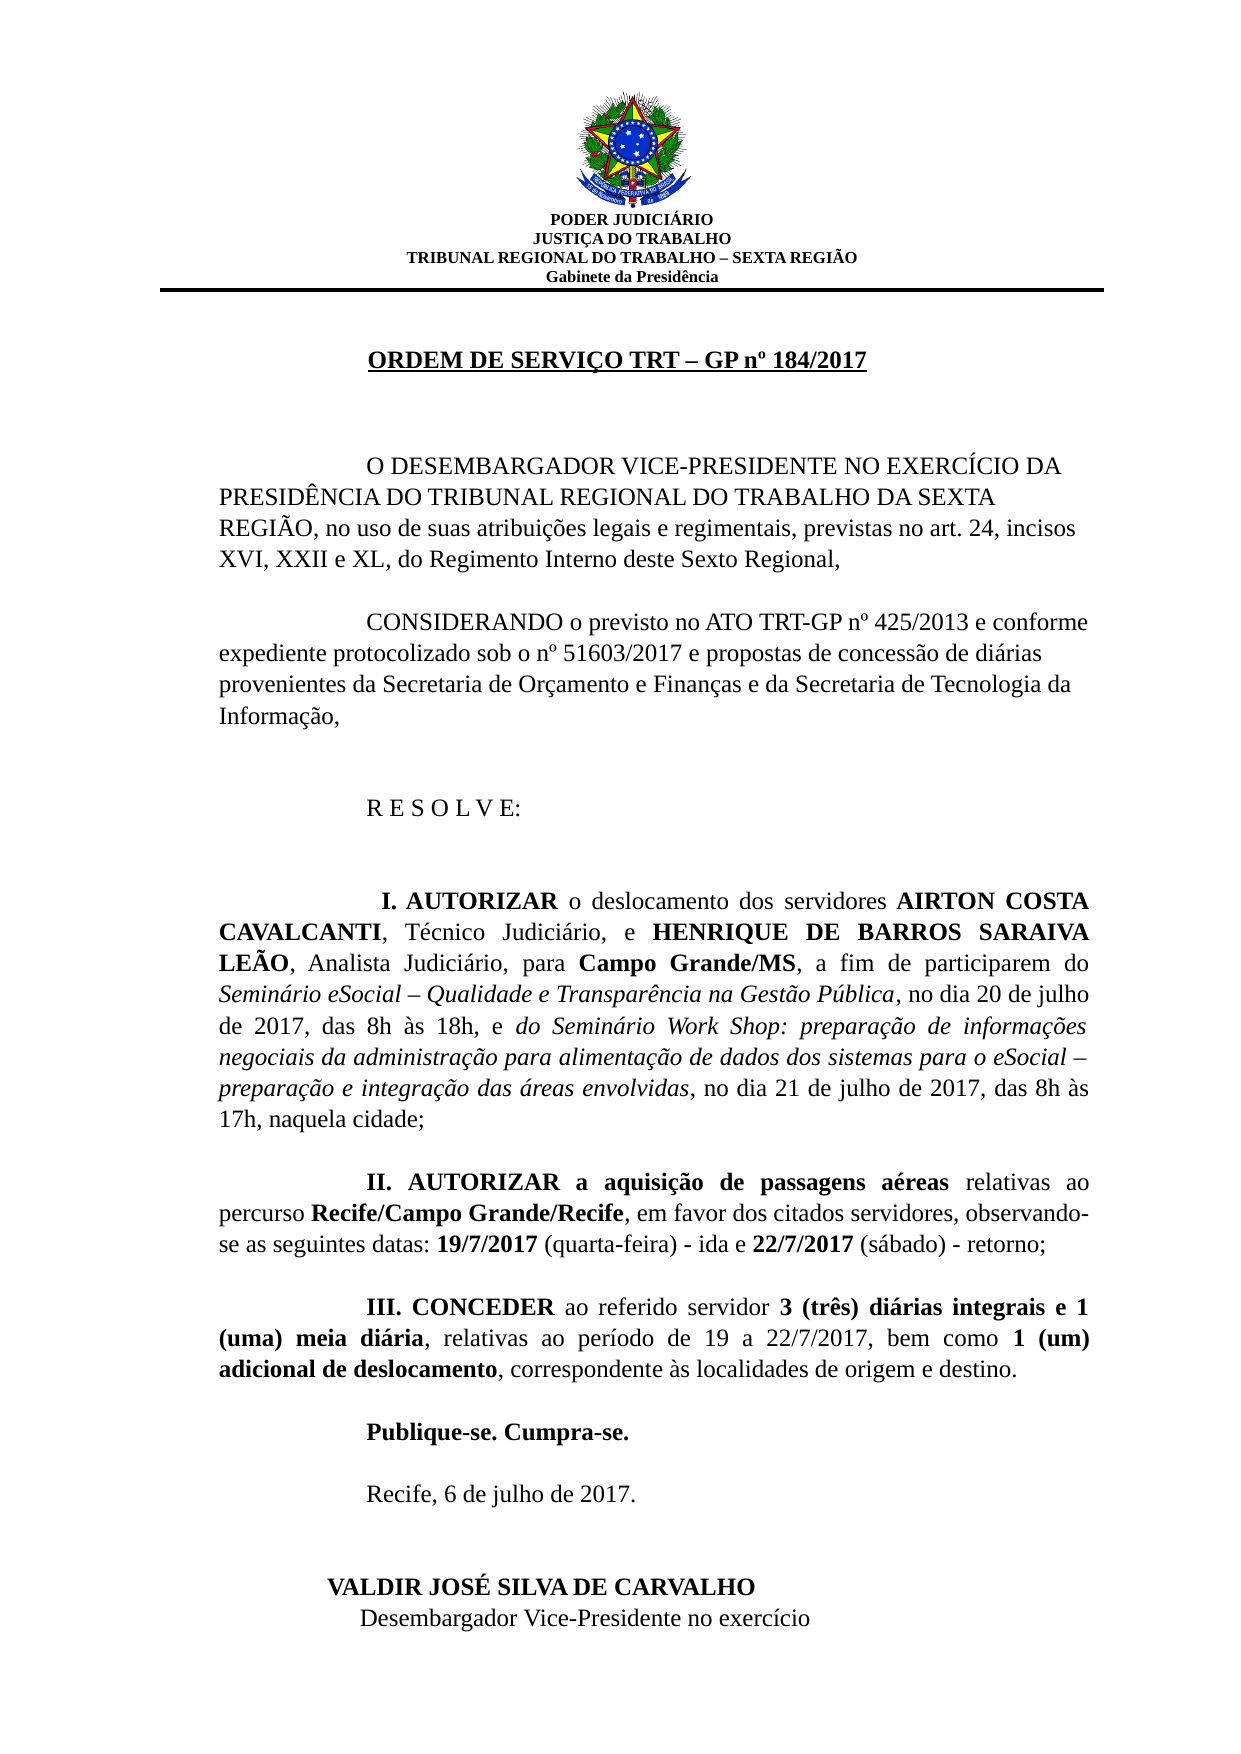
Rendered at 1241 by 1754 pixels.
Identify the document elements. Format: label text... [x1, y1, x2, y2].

text Desembargador Vice-Presidente no exercício [159, 1601, 1045, 1632]
text Recife, 6 de julho de 2017. [218, 1478, 1045, 1509]
text CONSIDERANDO o previsto no ATO TRT-GP nº 425/2013 e conforme expediente protocolizado sob o nº 51603/2017 e propostas de concessão de diárias provenientes da Secretaria de Orçamento e Finanças e da Secretaria de Tecnologia da Informação, [218, 605, 1090, 730]
text VALDIR JOSÉ SILVA DE CARVALHO [218, 1572, 1045, 1601]
text R E S O L V E: [218, 793, 1090, 822]
picture [570, 88, 694, 210]
text III. CONCEDER ao referido servidor 3 (três) diárias integrais e 1 (uma) meia diária, relativas ao período de 19 a 22/7/2017, bem como 1 (um) adicional de deslocamento, correspondente às localidades de origem e destino. [218, 1290, 1090, 1384]
text II. AUTORIZAR a aquisição de passagens aéreas relativas ao percurso Recife/Campo Grande/Recife, em favor dos citados servidores, observando-se as seguintes datas: 19/7/2017 (quarta-feira) - ida e 22/7/2017 (sábado) - retorno; [218, 1165, 1090, 1259]
text I. AUTORIZAR o deslocamento dos servidores AIRTON COSTA CAVALCANTI, Técnico Judiciário, e HENRIQUE DE BARROS SARAIVA LEÃO, Analista Judiciário, para Campo Grande/MS, a fim de participarem do Seminário eSocial – Qualidade e Transparência na Gestão Pública, no dia 20 de julho de 2017, das 8h às 18h, e do Seminário Work Shop: preparação de informações negociais da administração para alimentação de dados dos sistemas para o eSocial – preparação e integração das áreas envolvidas, no dia 21 de julho de 2017, das 8h às 17h, naquela cidade; [218, 884, 1090, 1134]
text Publique-se. Cumpra-se. [218, 1415, 1045, 1447]
text O DESEMBARGADOR VICE-PRESIDENTE NO EXERCÍCIO DA PRESIDÊNCIA DO TRIBUNAL REGIONAL DO TRABALHO DA SEXTA REGIÃO, no uso de suas atribuições legais e regimentais, previstas no art. 24, incisos XVI, XXII e XL, do Regimento Interno deste Sexto Regional, [218, 449, 1090, 574]
subtitle ORDEM DE SERVIÇO TRT – GP nº 184/2017 [189, 345, 1045, 374]
